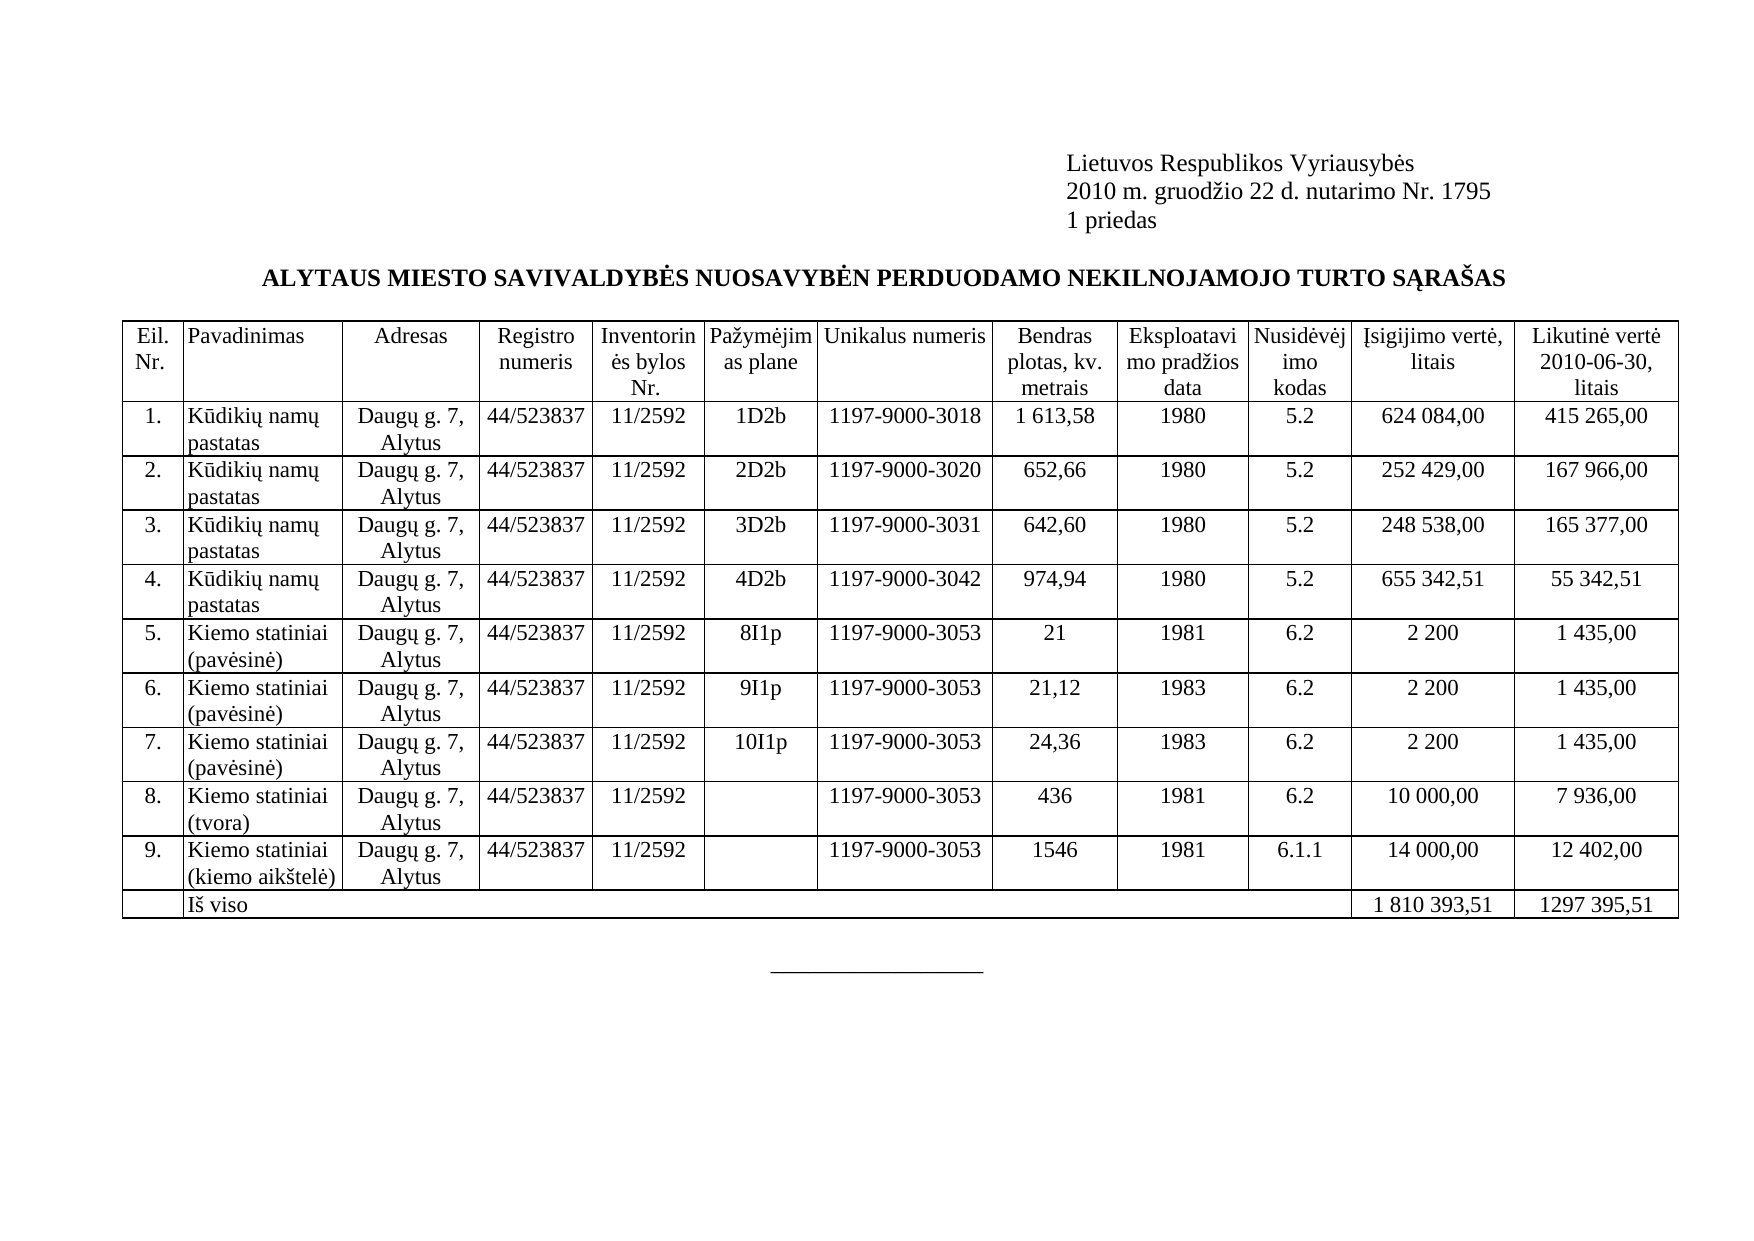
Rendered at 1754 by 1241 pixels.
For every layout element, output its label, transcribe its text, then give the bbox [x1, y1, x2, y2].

table_header Pažymėjimas plane [705, 322, 817, 401]
table_cell 6.2 [1249, 674, 1351, 726]
text _________________ [118, 947, 1635, 976]
table_cell 44/523837 [480, 728, 592, 781]
table_cell 5. [123, 620, 183, 672]
table_cell 2 200 [1352, 674, 1514, 726]
table_cell 11/2592 [593, 402, 704, 455]
table_cell 415 265,00 [1515, 402, 1678, 455]
table_cell 10I1p [705, 728, 817, 781]
table_cell 1980 [1118, 565, 1248, 618]
table_cell [705, 782, 817, 835]
table_cell 1980 [1118, 511, 1248, 563]
table_cell 9I1p [705, 674, 817, 726]
table_cell 6. [123, 674, 183, 726]
table_cell 1197-9000-3053 [818, 620, 992, 672]
table_cell 11/2592 [593, 620, 704, 672]
table_header Unikalus numeris [818, 322, 992, 401]
table_cell 9. [123, 837, 183, 889]
table_cell 624 084,00 [1352, 402, 1514, 455]
table_cell 1 613,58 [993, 402, 1117, 455]
table_cell 1197-9000-3031 [818, 511, 992, 563]
table_cell 2. [123, 457, 183, 509]
table_cell 44/523837 [480, 620, 592, 672]
table_cell 4. [123, 565, 183, 618]
table_header Eil. Nr. [123, 322, 183, 401]
table_cell 10 000,00 [1352, 782, 1514, 835]
table_cell 2 200 [1352, 620, 1514, 672]
table_header Pavadinimas [184, 322, 342, 401]
table_cell 974,94 [993, 565, 1117, 618]
table_cell 6.2 [1249, 728, 1351, 781]
table_cell 7. [123, 728, 183, 781]
table_cell 1546 [993, 837, 1117, 889]
table_cell 642,60 [993, 511, 1117, 563]
table_cell 1983 [1118, 728, 1248, 781]
table_cell 5.2 [1249, 511, 1351, 563]
table_cell 1197-9000-3018 [818, 402, 992, 455]
table_cell 44/523837 [480, 837, 592, 889]
table_cell 44/523837 [480, 511, 592, 563]
table_cell 44/523837 [480, 565, 592, 618]
table_cell 1197-9000-3020 [818, 457, 992, 509]
table_cell 436 [993, 782, 1117, 835]
table_cell 1 435,00 [1515, 728, 1678, 781]
table_cell 3D2b [705, 511, 817, 563]
table_header Įsigijimo vertė, litais [1352, 322, 1514, 401]
text 2010 m. gruodžio 22 d. nutarimo Nr. 1795 [1066, 176, 1635, 205]
table_cell 2D2b [705, 457, 817, 509]
text ALYTAUS MIESTO SAVIVALDYBĖS NUOSAVYBĖN PERDUODAMO NEKILNOJAMOJO TURTO SĄRAŠAS [262, 263, 1635, 291]
table_cell 1981 [1118, 837, 1248, 889]
table_cell 11/2592 [593, 457, 704, 509]
table_cell 8. [123, 782, 183, 835]
table_cell 14 000,00 [1352, 837, 1514, 889]
table_cell 1197-9000-3053 [818, 728, 992, 781]
table_cell 1 435,00 [1515, 620, 1678, 672]
table_cell 1. [123, 402, 183, 455]
table_cell 21 [993, 620, 1117, 672]
table_cell 5.2 [1249, 402, 1351, 455]
table_cell 1197-9000-3042 [818, 565, 992, 618]
table_header Registro numeris [480, 322, 592, 401]
table_cell 6.2 [1249, 620, 1351, 672]
table_cell 252 429,00 [1352, 457, 1514, 509]
table_cell [705, 837, 817, 889]
table_cell 5.2 [1249, 565, 1351, 618]
table_cell 652,66 [993, 457, 1117, 509]
table_cell 248 538,00 [1352, 511, 1514, 563]
table_cell 11/2592 [593, 674, 704, 726]
table_cell 11/2592 [593, 837, 704, 889]
table_cell 6.1.1 [1249, 837, 1351, 889]
table_cell 7 936,00 [1515, 782, 1678, 835]
table_cell 1197-9000-3053 [818, 782, 992, 835]
table_cell 11/2592 [593, 728, 704, 781]
table_cell 44/523837 [480, 782, 592, 835]
text Lietuvos Respublikos Vyriausybės [1066, 148, 1635, 176]
table_cell 24,36 [993, 728, 1117, 781]
table_cell 1197-9000-3053 [818, 674, 992, 726]
table_cell 1981 [1118, 620, 1248, 672]
table_cell 655 342,51 [1352, 565, 1514, 618]
table_cell 167 966,00 [1515, 457, 1678, 509]
table_cell 55 342,51 [1515, 565, 1678, 618]
table_cell 5.2 [1249, 457, 1351, 509]
table_cell 6.2 [1249, 782, 1351, 835]
table_cell 4D2b [705, 565, 817, 618]
table_cell 44/523837 [480, 402, 592, 455]
table_cell 1D2b [705, 402, 817, 455]
table_cell 11/2592 [593, 511, 704, 563]
table_cell 21,12 [993, 674, 1117, 726]
table_cell [179, 891, 183, 917]
table_cell 11/2592 [593, 565, 704, 618]
table_cell 2 200 [1352, 728, 1514, 781]
table_cell 8I1p [705, 620, 817, 672]
table_cell 1197-9000-3053 [818, 837, 992, 889]
table_cell 3. [123, 511, 183, 563]
table_cell 44/523837 [480, 457, 592, 509]
table_cell 12 402,00 [1515, 837, 1678, 889]
table_cell 1981 [1118, 782, 1248, 835]
table_cell 165 377,00 [1515, 511, 1678, 563]
table_cell 44/523837 [480, 674, 592, 726]
table_header Adresas [343, 322, 479, 401]
table_cell 1980 [1118, 402, 1248, 455]
table_cell 1983 [1118, 674, 1248, 726]
text 1 priedas [1066, 205, 1635, 234]
table_cell 1 435,00 [1515, 674, 1678, 726]
table_cell 1980 [1118, 457, 1248, 509]
table_cell 11/2592 [593, 782, 704, 835]
